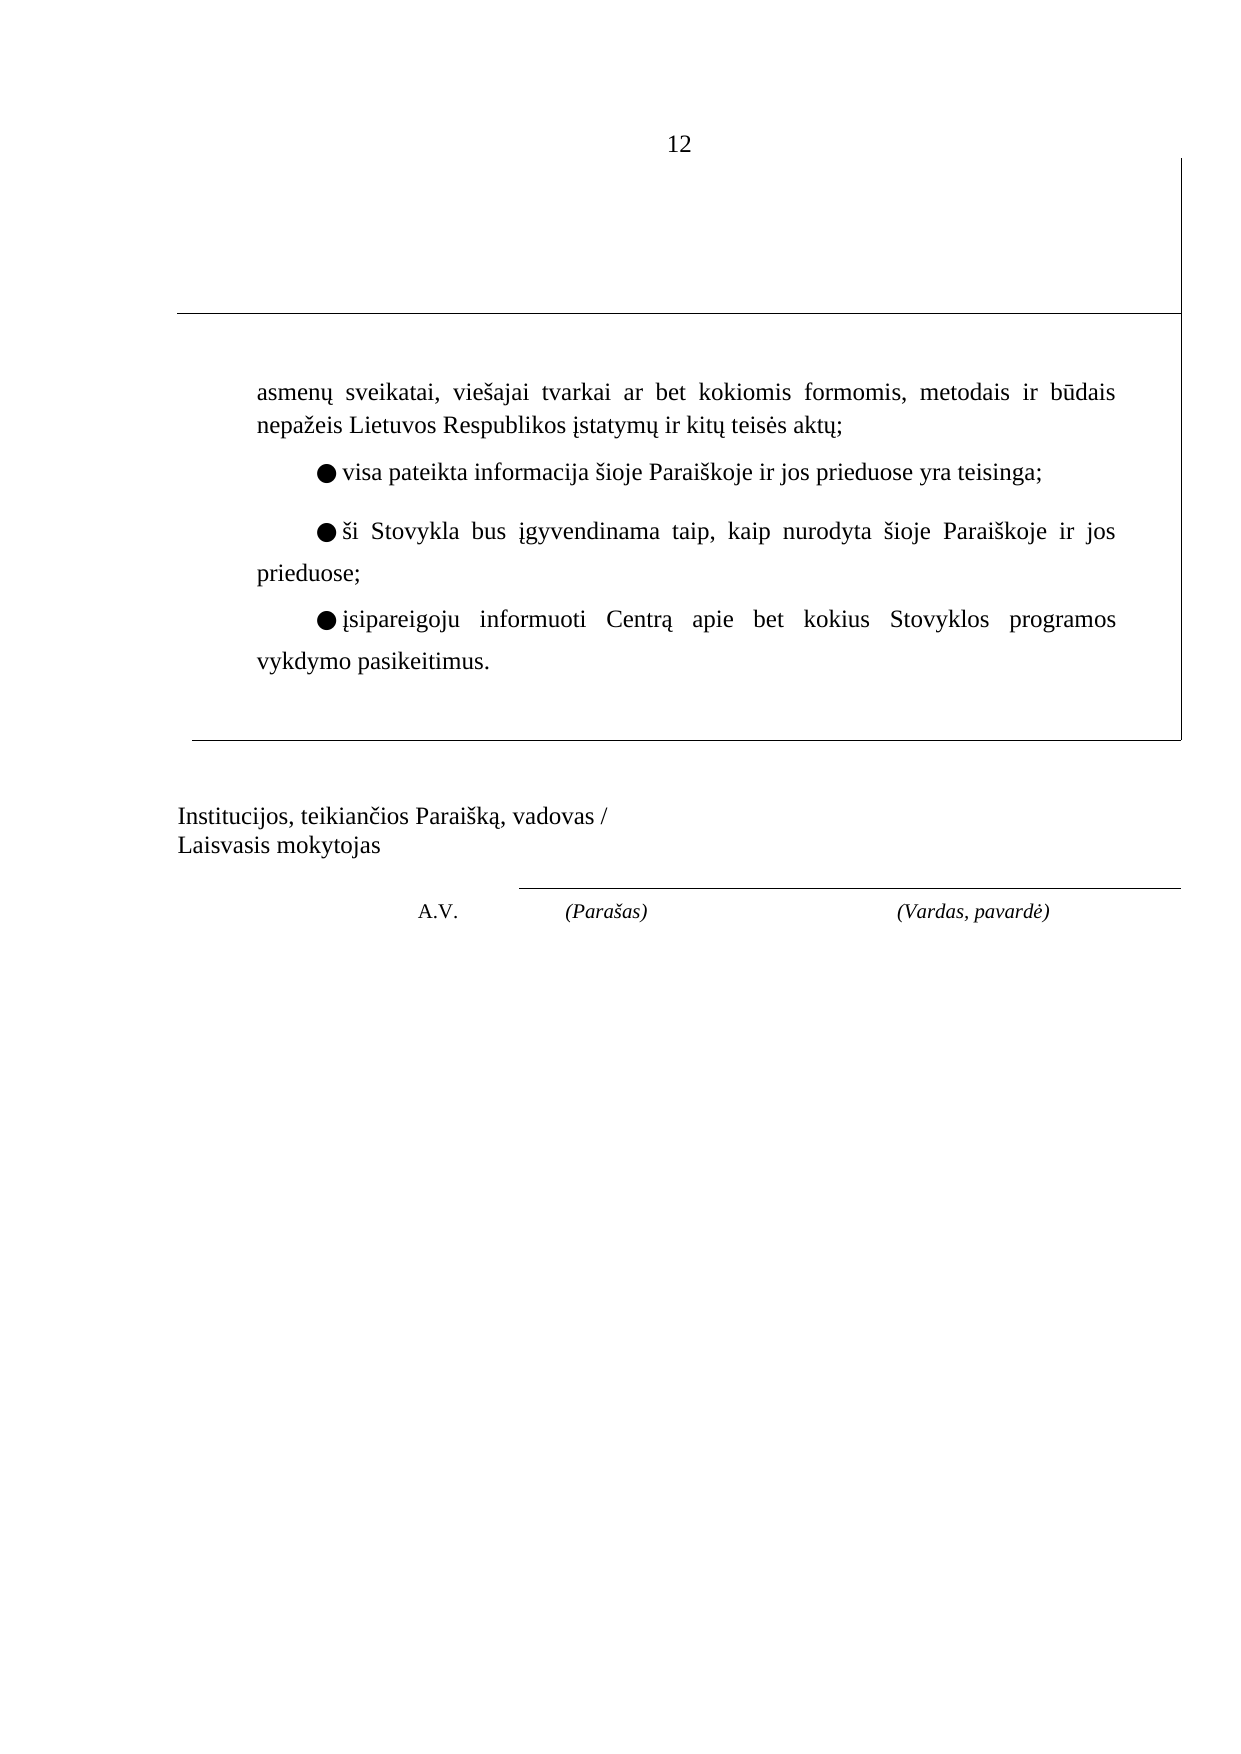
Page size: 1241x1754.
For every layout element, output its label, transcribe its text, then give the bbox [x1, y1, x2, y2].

text ● Stovyklos veiklos bus vykdomos, laikantis valstybės lygio ekstremaliosios situacijos valstybės operacijų vadovo sprendimų, saugioje aplinkoje ir nekels grėsmės asmenų sveikatai, viešajai tvarkai ar bet kokiomis formomis, metodais ir būdais nepažeis Lietuvos Respublikos įstatymų ir kitų teisės aktų; [192, 313, 1181, 379]
table_header [695, 889, 767, 938]
table_header A.V. [362, 888, 519, 938]
text ● įsipareigoju informuoti Centrą apie bet kokius Stovyklos programos vykdymo pasikeitimus. [192, 526, 1181, 740]
text ● ši Stovykla bus įgyvendinama taip, kaip nurodyta šioje Paraiškoje ir jos prieduose; [192, 438, 1181, 526]
text Institucijos, teikiančios Paraišką, vadovas / [177, 801, 1181, 830]
table_header (Vardas, pavardė) [767, 889, 1181, 938]
table_header (Parašas) [519, 889, 695, 938]
text ● visa pateikta informacija šioje Paraiškoje ir jos prieduose yra teisinga; [192, 379, 1181, 438]
text Laisvasis mokytojas [177, 830, 1181, 859]
table_header [177, 888, 362, 938]
